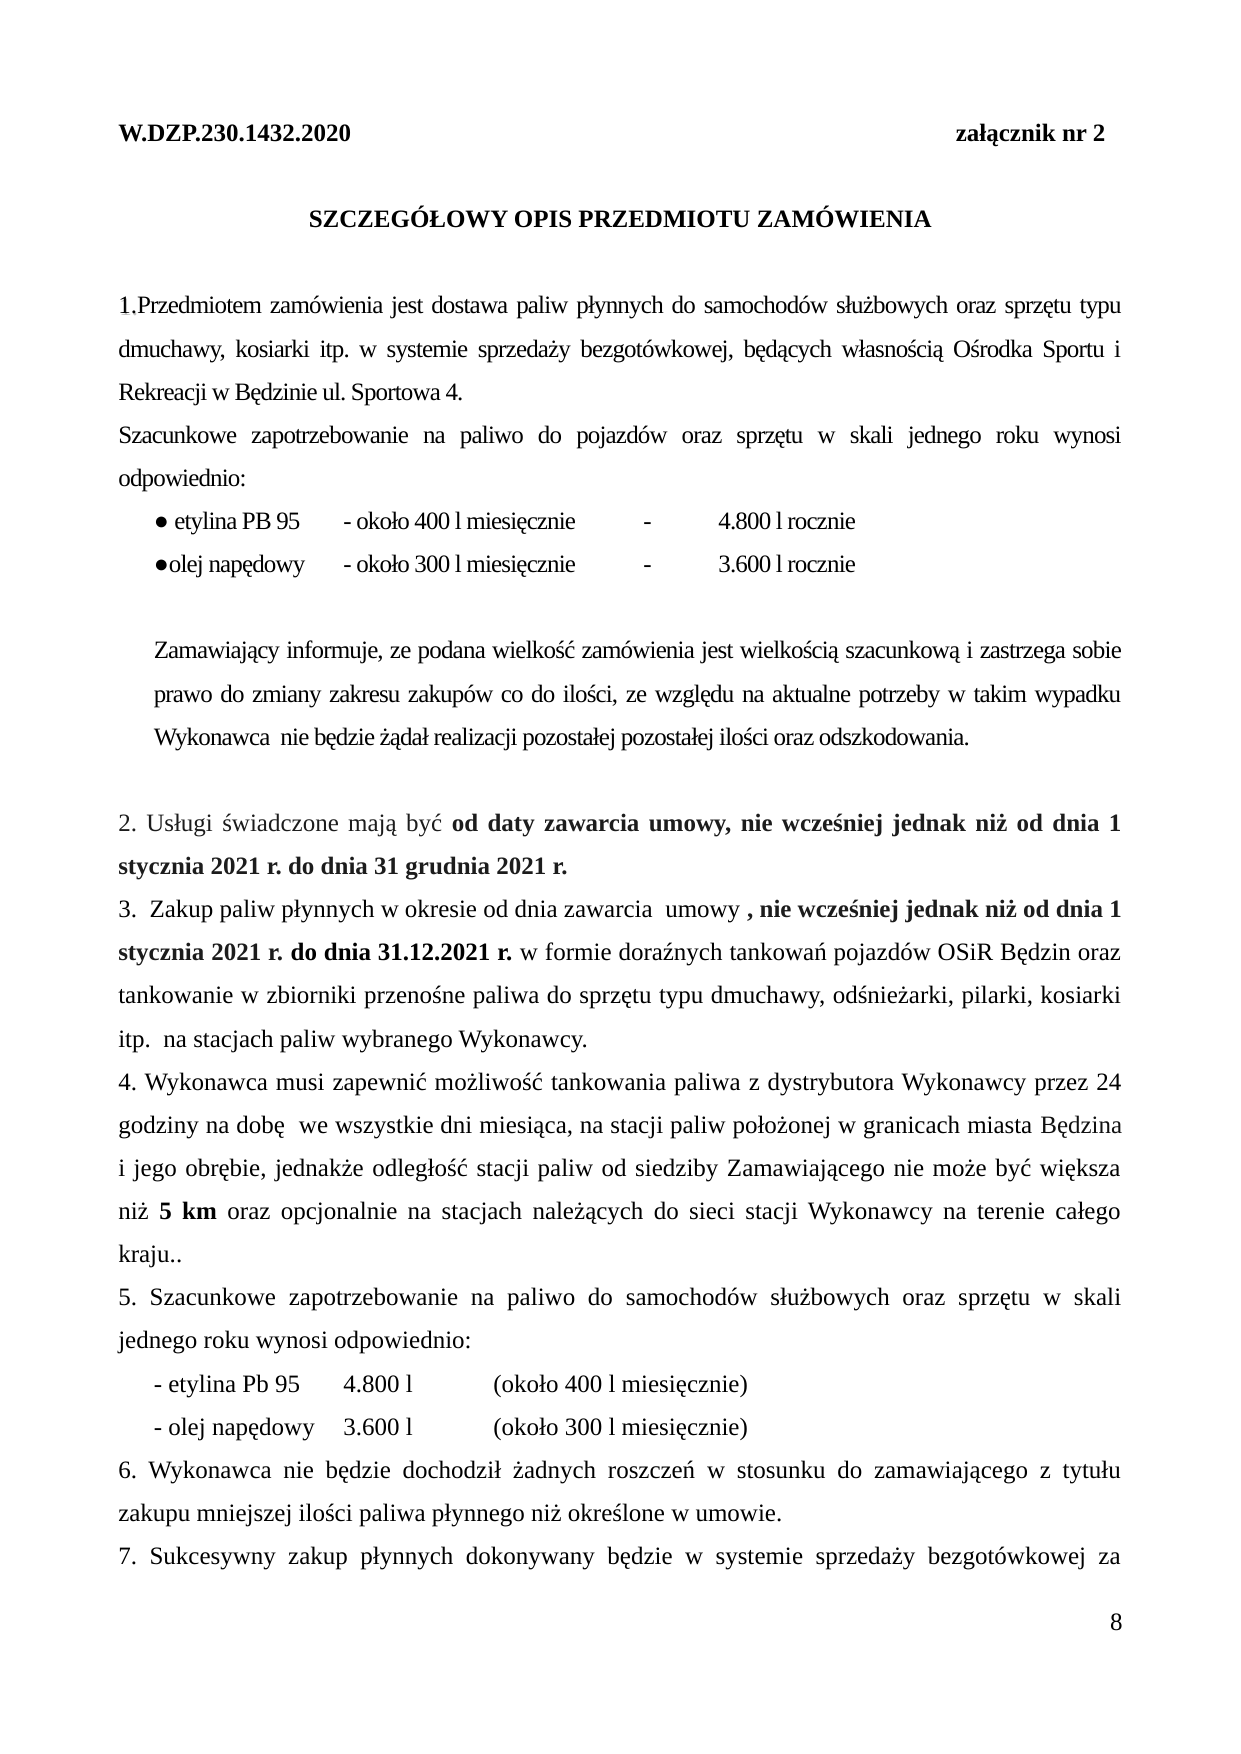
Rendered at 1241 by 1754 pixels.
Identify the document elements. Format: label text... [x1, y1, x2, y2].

text - olej napędowy 3.600 l (około 300 l miesięcznie) [153, 1412, 1122, 1441]
text W.DZP.230.1432.2020 załącznik nr 2 [118, 118, 1122, 147]
list Szacunkowe zapotrzebowanie na paliwo do pojazdów oraz sprzętu w skali jednego roku wynosi odpowiednio: [118, 420, 1122, 492]
list Zamawiający informuje, ze podana wielkość zamówienia jest wielkością szacunkową i zastrzega sobie prawo do zmiany zakresu zakupów co do ilości, ze względu na aktualne potrzeby w takim wypadku Wykonawca nie będzie żądał realizacji pozostałej pozostałej ilości oraz odszkodowania. [118, 636, 1122, 751]
list ●olej napędowy - około 300 l miesięcznie - 3.600 l rocznie [118, 549, 1122, 578]
list 3. Zakup paliw płynnych w okresie od dnia zawarcia umowy , nie wcześniej jednak niż od dnia 1 stycznia 2021 r. do dnia 31.12.2021 r. w formie doraźnych tankowań pojazdów OSiR Będzin oraz tankowanie w zbiorniki przenośne paliwa do sprzętu typu dmuchawy, odśnieżarki, pilarki, kosiarki itp. na stacjach paliw wybranego Wykonawcy. [118, 894, 1122, 1052]
text 7. Sukcesywny zakup płynnych dokonywany będzie w systemie sprzedaży bezgotówkowej za [118, 1541, 1122, 1570]
list 4. Wykonawca musi zapewnić możliwość tankowania paliwa z dystrybutora Wykonawcy przez 24 godziny na dobę we wszystkie dni miesiąca, na stacji paliw położonej w granicach miasta Będzina i jego obrębie, jednakże odległość stacji paliw od siedziby Zamawiającego nie może być większa niż 5 km oraz opcjonalnie na stacjach należących do sieci stacji Wykonawcy na terenie całego kraju.. [118, 1067, 1122, 1268]
text - etylina Pb 95 4.800 l (około 400 l miesięcznie) [153, 1369, 1122, 1397]
text 6. Wykonawca nie będzie dochodził żadnych roszczeń w stosunku do zamawiającego z tytułu zakupu mniejszej ilości paliwa płynnego niż określone w umowie. [118, 1455, 1122, 1527]
list 2. Usługi świadczone mają być od daty zawarcia umowy, nie wcześniej jednak niż od dnia 1 stycznia 2021 r. do dnia 31 grudnia 2021 r. [118, 808, 1122, 880]
text SZCZEGÓŁOWY OPIS PRZEDMIOTU ZAMÓWIENIA [118, 204, 1122, 233]
list 1.Przedmiotem zamówienia jest dostawa paliw płynnych do samochodów służbowych oraz sprzętu typu dmuchawy, kosiarki itp. w systemie sprzedaży bezgotówkowej, będących własnością Ośrodka Sportu i Rekreacji w Będzinie ul. Sportowa 4. [118, 291, 1122, 406]
list ● etylina PB 95 - około 400 l miesięcznie - 4.800 l rocznie [118, 506, 1122, 535]
text 5. Szacunkowe zapotrzebowanie na paliwo do samochodów służbowych oraz sprzętu w skali jednego roku wynosi odpowiednio: [118, 1282, 1122, 1354]
